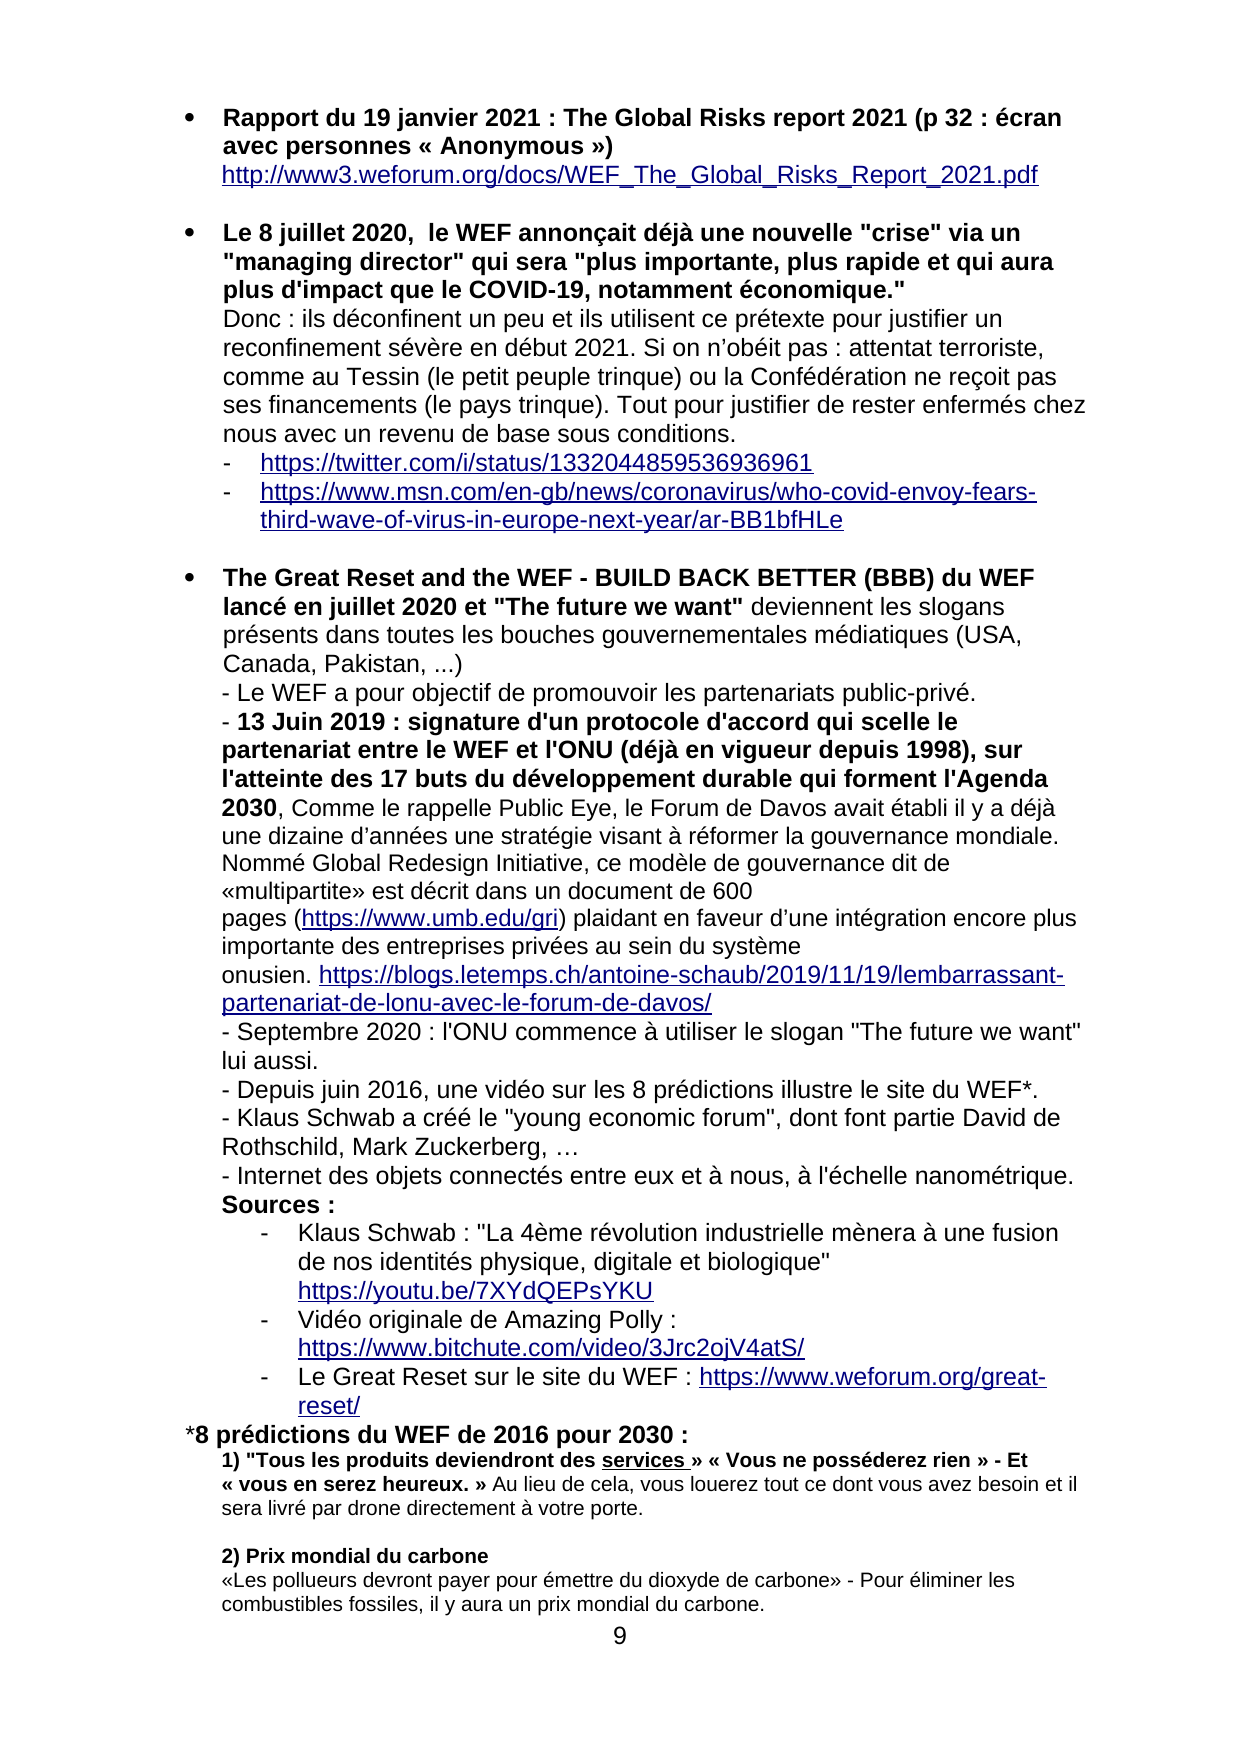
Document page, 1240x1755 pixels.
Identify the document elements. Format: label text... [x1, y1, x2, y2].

text - Septembre 2020 : l'ONU commence à utiliser le slogan "The future we want" lui aussi. [221, 1017, 1092, 1074]
text http://www3.weforum.org/docs/WEF_The_Global_Risks_Report_2021.pdf [148, 160, 1092, 189]
text - Internet des objets connectés entre eux et à nous, à l'échelle nanométrique. [185, 1161, 1092, 1189]
text *8 prédictions du WEF de 2016 pour 2030 : [185, 1419, 1092, 1448]
list Klaus Schwab : "La 4ème révolution industrielle mènera à une fusion de nos identités physique, digitale et biologique" [260, 1218, 1092, 1276]
text 2) Prix mondial du carbone [185, 1544, 1092, 1568]
text - Le WEF a pour objectif de promouvoir les partenariats public-privé. [185, 678, 1092, 707]
list https://youtu.be/7XYdQEPsYKU [298, 1276, 1092, 1304]
list Le Great Reset sur le site du WEF : https://www.weforum.org/great-reset/ [260, 1362, 1092, 1419]
list https://www.msn.com/en-gb/news/coronavirus/who-covid-envoy-fears-third-wave-of-virus-in-europe-next-year/ar-BB1bfHLe [223, 476, 1092, 534]
list Donc : ils déconfinent un peu et ils utilisent ce prétexte pour justifier un reconfinement sévère en début 2021. Si on n’obéit pas : attentat terroriste, comme au Tessin (le petit peuple trinque) ou la Confédération ne reçoit pas ses financements (le pays trinque). Tout pour justifier de rester enfermés chez nous avec un revenu de base sous conditions. [223, 304, 1092, 448]
list https://twitter.com/i/status/1332044859536936961 [223, 448, 1092, 476]
list The Great Reset and the WEF - BUILD BACK BETTER (BBB) du WEF lancé en juillet 2020 et "The future we want" deviennent les slogans présents dans toutes les bouches gouvernementales médiatiques (USA, Canada, Pakistan, ...) [185, 563, 1092, 678]
list Le 8 juillet 2020, le WEF annonçait déjà une nouvelle "crise" via un "managing director" qui sera "plus importante, plus rapide et qui aura plus d'impact que le COVID-19, notamment économique." [185, 218, 1092, 304]
list Vidéo originale de Amazing Polly : https://www.bitchute.com/video/3Jrc2ojV4atS/ [260, 1304, 1092, 1362]
text - Depuis juin 2016, une vidéo sur les 8 prédictions illustre le site du WEF*. [221, 1074, 1092, 1103]
text - Klaus Schwab a créé le "young economic forum", dont font partie David de Rothschild, Mark Zuckerberg, … [221, 1103, 1092, 1161]
text Sources : [185, 1189, 1092, 1218]
text «Les pollueurs devront payer pour émettre du dioxyde de carbone» - Pour éliminer les combustibles fossiles, il y aura un prix mondial du carbone. [221, 1568, 1092, 1616]
list Rapport du 19 janvier 2021 : The Global Risks report 2021 (p 32 : écran avec personnes « Anonymous ») [185, 102, 1092, 160]
text - 13 Juin 2019 : signature d'un protocole d'accord qui scelle le partenariat entre le WEF et l'ONU (déjà en vigueur depuis 1998), sur l'atteinte des 17 buts du développement durable qui forment l'Agenda 2030, Comme le rappelle Public Eye, le Forum de Davos avait établi il y a déjà une dizaine d’années une stratégie visant à réformer la gouvernance mondiale. Nommé Global Redesign Initiative, ce modèle de gouvernance dit de «multipartite» est décrit dans un document de 600 pages (https://www.umb.edu/gri) plaidant en faveur d’une intégration encore plus importante des entreprises privées au sein du système onusien. https://blogs.letemps.ch/antoine-schaub/2019/11/19/lembarrassant-partenariat-de-lonu-avec-le-forum-de-davos/ [221, 707, 1092, 1017]
text 1) "Tous les produits deviendront des services » « Vous ne posséderez rien » - Et « vous en serez heureux. » Au lieu de cela, vous louerez tout ce dont vous avez besoin et il sera livré par drone directement à votre porte. [221, 1448, 1092, 1520]
